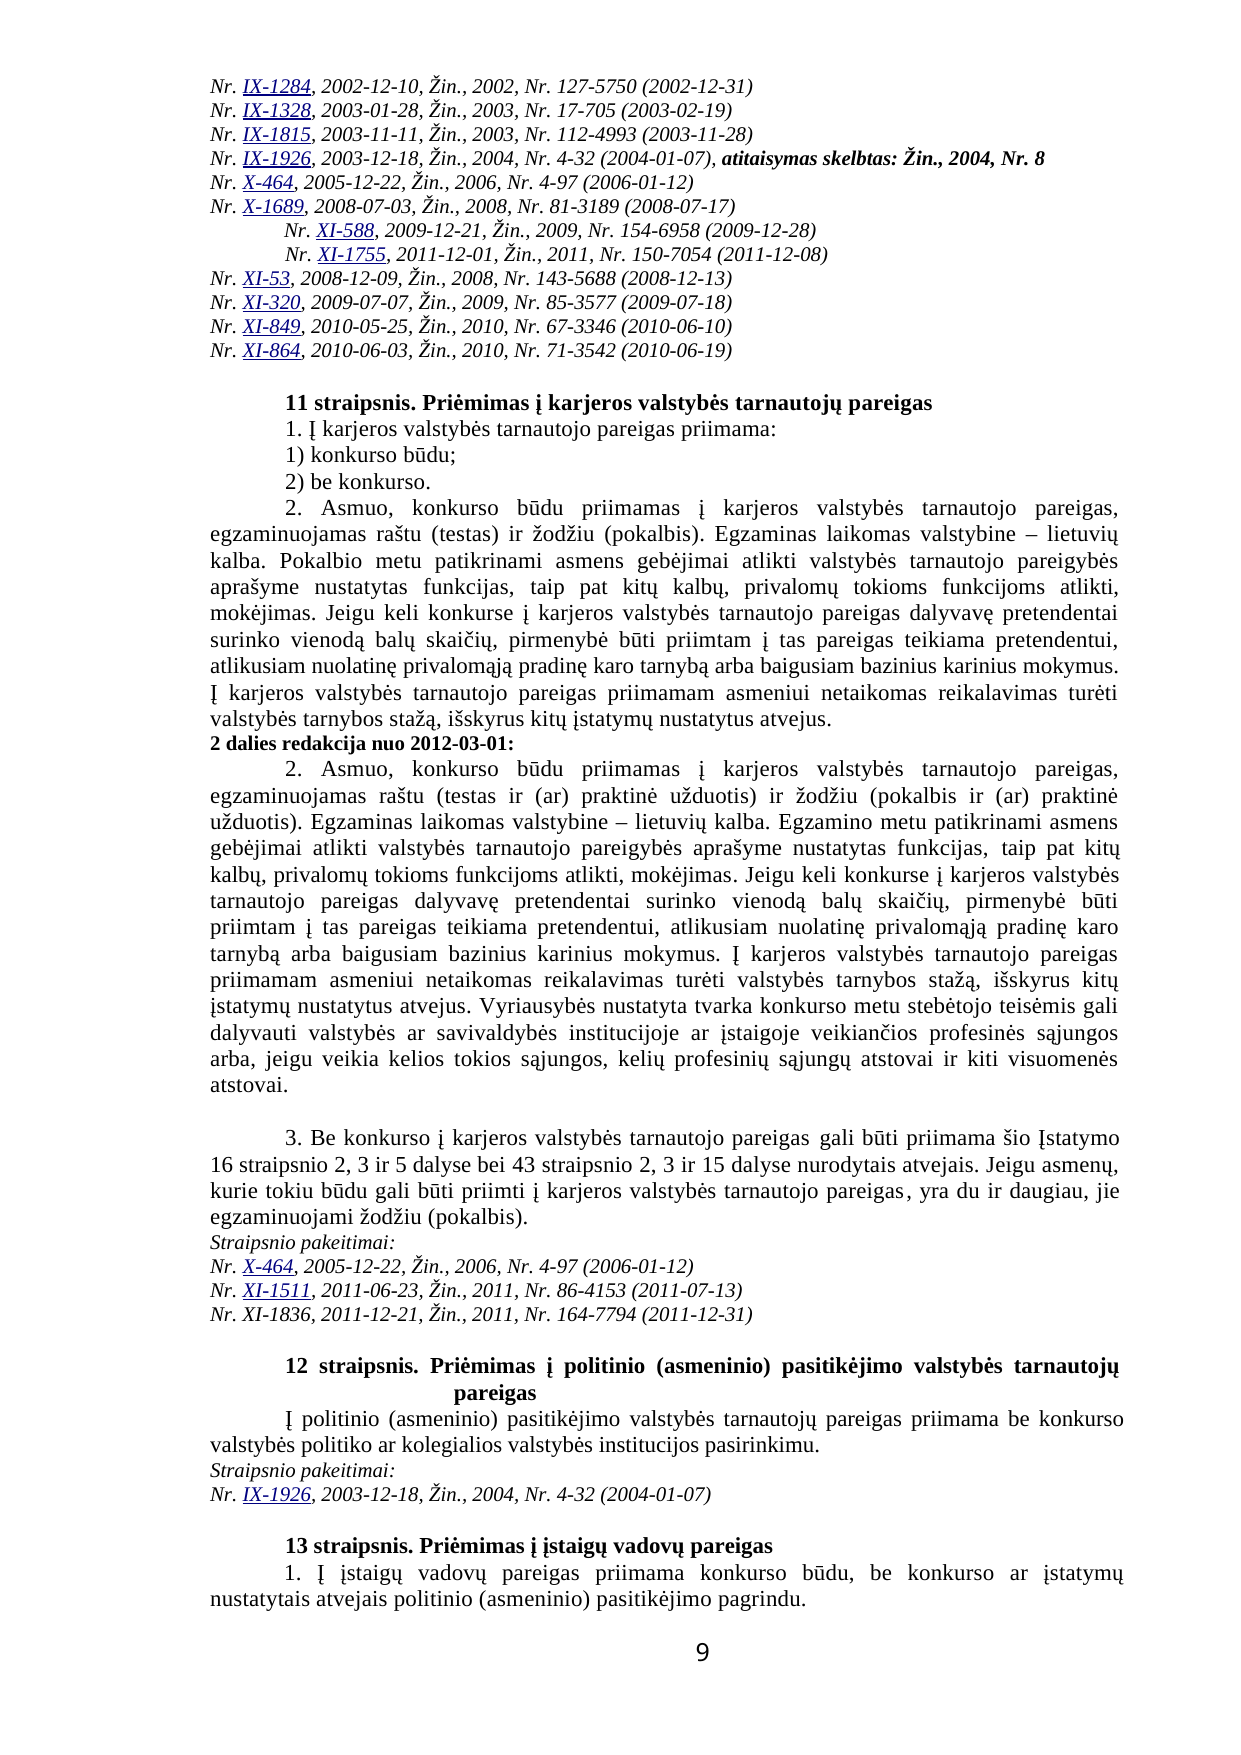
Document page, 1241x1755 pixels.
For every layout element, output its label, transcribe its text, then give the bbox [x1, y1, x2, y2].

text 2. Asmuo, konkurso būdu priimamas į karjeros valstybės tarnautojo pareigas, egzaminuojamas raštu (testas) ir žodžiu (pokalbis). Egzaminas laikomas valstybine – lietuvių kalba. Pokalbio metu patikrinami asmens gebėjimai atlikti valstybės tarnautojo pareigybės aprašyme nustatytas funkcijas, taip pat kitų kalbų, privalomų tokioms funkcijoms atlikti, mokėjimas. Jeigu keli konkurse į karjeros valstybės tarnautojo pareigas dalyvavę pretendentai surinko vienodą balų skaičių, pirmenybė būti priimtam į tas pareigas teikiama pretendentui, atlikusiam nuolatinę privalomąją pradinę karo tarnybą arba baigusiam bazinius karinius mokymus. Į karjeros valstybės tarnautojo pareigas priimamam asmeniui netaikomas reikalavimas turėti valstybės tarnybos stažą, išskyrus kitų įstatymų nustatytus atvejus. [210, 494, 1120, 731]
text Nr. IX-1926, 2003-12-18, Žin., 2004, Nr. 4-32 (2004-01-07) [210, 1482, 1120, 1506]
text 2. Asmuo, konkurso būdu priimamas į karjeros valstybės tarnautojo pareigas, egzaminuojamas raštu (testas ir (ar) praktinė užduotis) ir žodžiu (pokalbis ir (ar) praktinė užduotis). Egzaminas laikomas valstybine – lietuvių kalba. Egzamino metu patikrinami asmens gebėjimai atlikti valstybės tarnautojo pareigybės aprašyme nustatytas funkcijas, taip pat kitų kalbų, privalomų tokioms funkcijoms atlikti, mokėjimas. Jeigu keli konkurse į karjeros valstybės tarnautojo pareigas dalyvavę pretendentai surinko vienodą balų skaičių, pirmenybė būti priimtam į tas pareigas teikiama pretendentui, atlikusiam nuolatinę privalomąją pradinę karo tarnybą arba baigusiam bazinius karinius mokymus. Į karjeros valstybės tarnautojo pareigas priimamam asmeniui netaikomas reikalavimas turėti valstybės tarnybos stažą, išskyrus kitų įstatymų nustatytus atvejus. Vyriausybės nustatyta tvarka konkurso metu stebėtojo teisėmis gali dalyvauti valstybės ar savivaldybės institucijoje ar įstaigoje veikiančios profesinės sąjungos arba, jeigu veikia kelios tokios sąjungos, kelių profesinių sąjungų atstovai ir kiti visuomenės atstovai. [210, 755, 1120, 1098]
text Nr. XI-1511, 2011-06-23, Žin., 2011, Nr. 86-4153 (2011-07-13) [210, 1278, 1120, 1302]
text 13 straipsnis. Priėmimas į įstaigų vadovų pareigas [210, 1532, 1126, 1558]
text Nr. IX-1328, 2003-01-28, Žin., 2003, Nr. 17-705 (2003-02-19) [210, 98, 1120, 122]
text 1) konkurso būdu; [210, 441, 1126, 468]
text Nr. XI-588, 2009-12-21, Žin., 2009, Nr. 154-6958 (2009-12-28) [210, 218, 1120, 242]
text Straipsnio pakeitimai: [210, 1230, 1126, 1254]
text 3. Be konkurso į karjeros valstybės tarnautojo pareigas gali būti priimama šio Įstatymo 16 straipsnio 2, 3 ir 5 dalyse bei 43 straipsnio 2, 3 ir 15 dalyse nurodytais atvejais. Jeigu asmenų, kurie tokiu būdu gali būti priimti į karjeros valstybės tarnautojo pareigas, yra du ir daugiau, jie egzaminuojami žodžiu (pokalbis). [210, 1124, 1120, 1230]
text Nr. IX-1926, 2003-12-18, Žin., 2004, Nr. 4-32 (2004-01-07), atitaisymas skelbtas: Žin., 2004, Nr. 8 [210, 146, 1120, 170]
text Nr. X-1689, 2008-07-03, Žin., 2008, Nr. 81-3189 (2008-07-17) [210, 194, 1120, 218]
text Nr. X-464, 2005-12-22, Žin., 2006, Nr. 4-97 (2006-01-12) [210, 170, 1120, 194]
text 1. Į karjeros valstybės tarnautojo pareigas priimama: [210, 415, 1126, 441]
text Nr. IX-1815, 2003-11-11, Žin., 2003, Nr. 112-4993 (2003-11-28) [210, 122, 1120, 146]
text Nr. XI-320, 2009-07-07, Žin., 2009, Nr. 85-3577 (2009-07-18) [210, 290, 1120, 314]
text 2) be konkurso. [210, 468, 1126, 494]
text 2 dalies redakcija nuo 2012-03-01: [210, 731, 1120, 755]
text Nr. XI-53, 2008-12-09, Žin., 2008, Nr. 143-5688 (2008-12-13) [210, 266, 1120, 290]
text Nr. XI-1836, 2011-12-21, Žin., 2011, Nr. 164-7794 (2011-12-31) [210, 1302, 1120, 1326]
text Nr. IX-1284, 2002-12-10, Žin., 2002, Nr. 127-5750 (2002-12-31) [210, 73, 1126, 98]
text 1. Į įstaigų vadovų pareigas priimama konkurso būdu, be konkurso ar įstatymų nustatytais atvejais politinio (asmeninio) pasitikėjimo pagrindu. [210, 1558, 1126, 1611]
text Nr. X-464, 2005-12-22, Žin., 2006, Nr. 4-97 (2006-01-12) [210, 1254, 1120, 1278]
text Nr. XI-849, 2010-05-25, Žin., 2010, Nr. 67-3346 (2010-06-10) [210, 314, 1120, 338]
list 12 straipsnis. Priėmimas į politinio (asmeninio) pasitikėjimo valstybės tarnautojų pareigas [285, 1352, 1120, 1405]
text Nr. XI-864, 2010-06-03, Žin., 2010, Nr. 71-3542 (2010-06-19) [210, 338, 1120, 362]
text Nr. XI-1755, 2011-12-01, Žin., 2011, Nr. 150-7054 (2011-12-08) [285, 242, 1120, 266]
text Straipsnio pakeitimai: [210, 1458, 1120, 1482]
text 11 straipsnis. Priėmimas į karjeros valstybės tarnautojų pareigas [210, 389, 1126, 415]
text Į politinio (asmeninio) pasitikėjimo valstybės tarnautojų pareigas priimama be konkurso valstybės politiko ar kolegialios valstybės institucijos pasirinkimu. [210, 1405, 1126, 1458]
